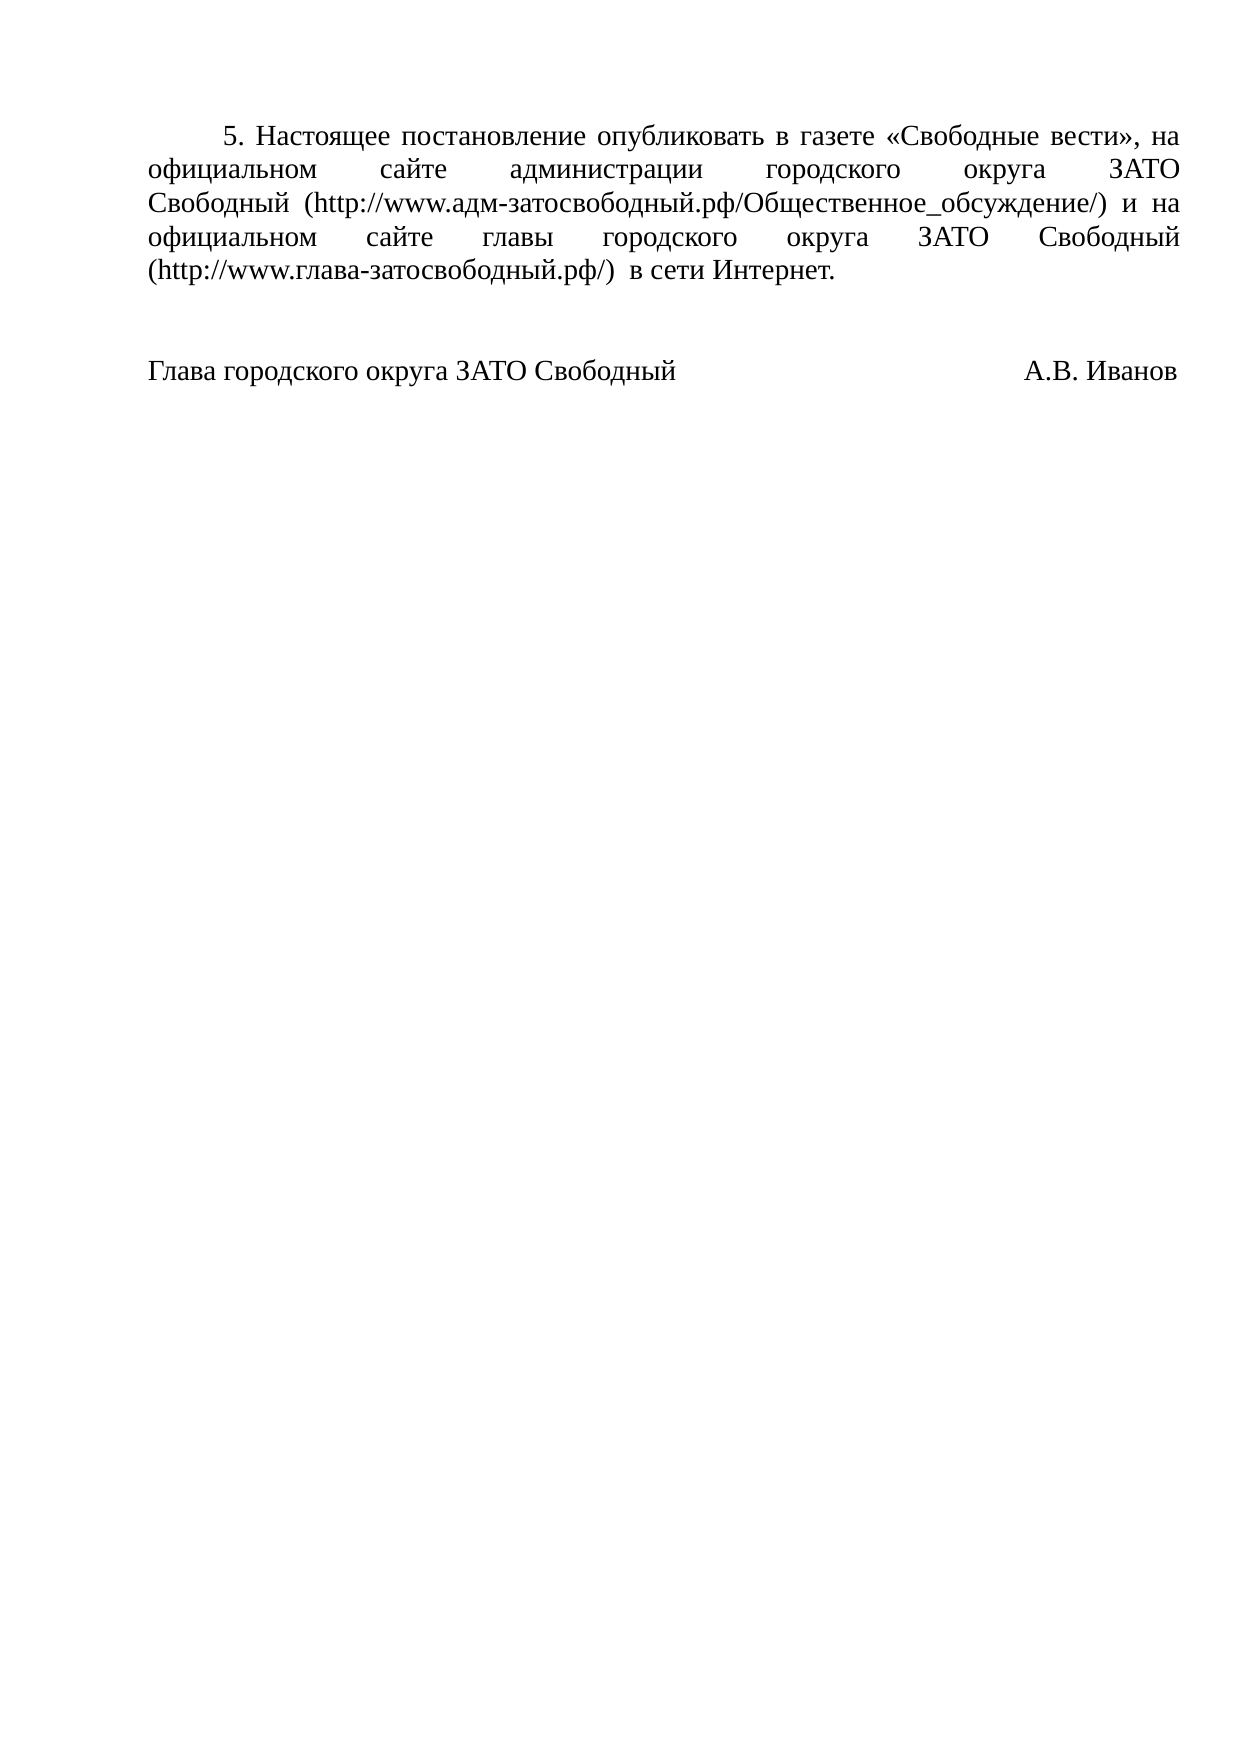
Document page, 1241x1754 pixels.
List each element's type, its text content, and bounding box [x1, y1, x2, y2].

text 5. Настоящее постановление опубликовать в газете «Свободные вести», на официальном сайте администрации городского округа ЗАТО Свободный (http://www.адм-затосвободный.рф/Общественное_обсуждение/) и на официальном сайте главы городского округа ЗАТО Свободный (http://www.глава-затосвободный.рф/) в сети Интернет. [148, 118, 1181, 286]
text Глава городского округа ЗАТО Свободный А.В. Иванов [148, 353, 1191, 386]
